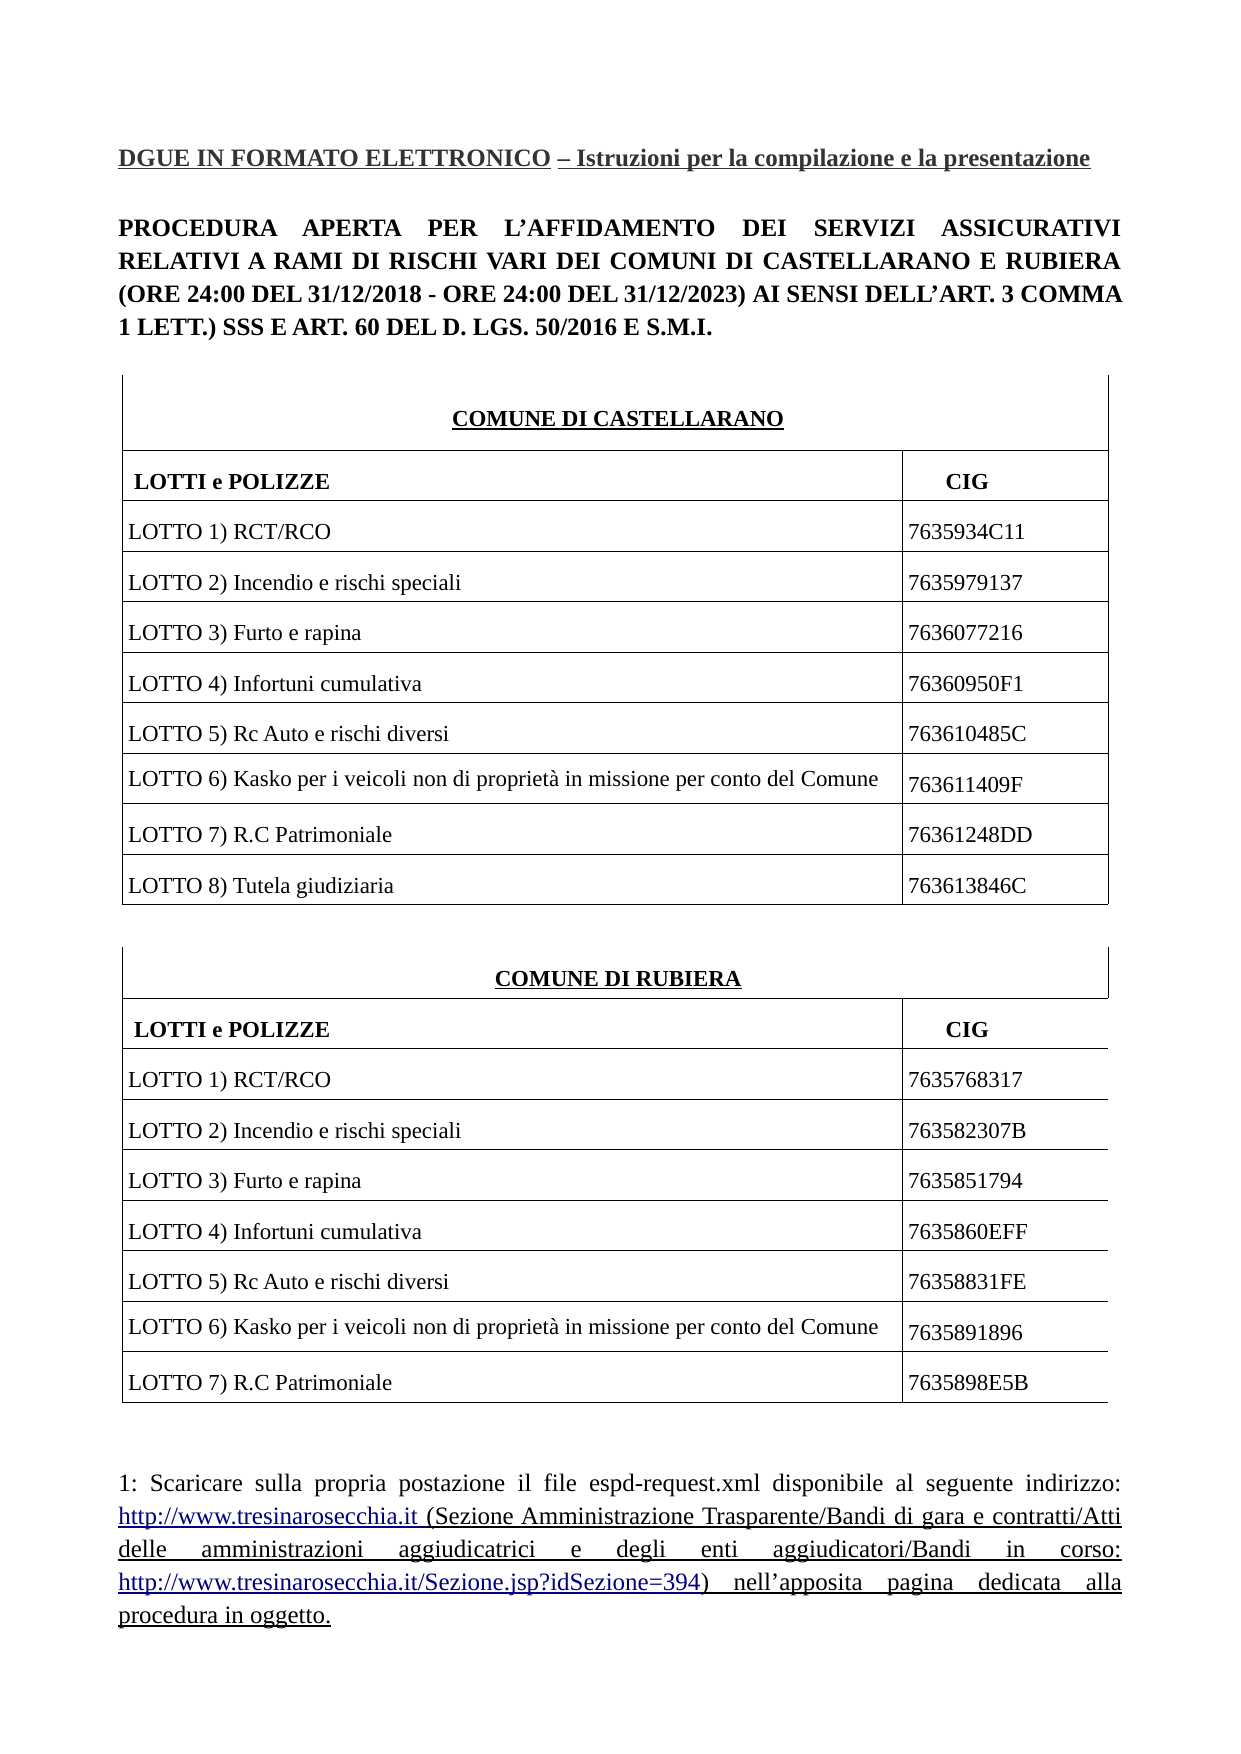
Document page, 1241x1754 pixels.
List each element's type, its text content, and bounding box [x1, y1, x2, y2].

table_cell LOTTO 6) Kasko per i veicoli non di proprietà in missione per conto del Comune [123, 754, 902, 803]
table_cell 763613846C [903, 855, 1108, 904]
table_cell LOTTO 5) Rc Auto e rischi diversi [123, 703, 902, 753]
subtitle DGUE IN FORMATO ELETTRONICO – Istruzioni per la compilazione e la presentazione [118, 143, 1122, 172]
table_cell LOTTO 1) RCT/RCO [123, 501, 902, 551]
table_cell 7635851794 [903, 1150, 1108, 1199]
table_cell LOTTI e POLIZZE [123, 451, 902, 500]
table_cell LOTTO 5) Rc Auto e rischi diversi [123, 1251, 902, 1301]
table_cell 763611409F [903, 754, 1108, 803]
table_cell LOTTO 7) R.C Patrimoniale [123, 1352, 902, 1402]
table_cell LOTTO 4) Infortuni cumulativa [123, 1201, 902, 1250]
table_cell 76358831FE [903, 1251, 1108, 1301]
table_cell LOTTO 2) Incendio e rischi speciali [123, 552, 902, 601]
table_cell 763610485C [903, 703, 1108, 753]
table_cell LOTTO 3) Furto e rapina [123, 1150, 902, 1199]
table_cell LOTTO 3) Furto e rapina [123, 602, 902, 652]
table_cell CIG [903, 451, 1108, 500]
text 1: Scaricare sulla propria postazione il file espd-request.xml disponibile al seguente indirizzo: http://www.tresinarosecchia.it (Sezione Amministrazione Trasparente/Bandi di gara e contratti/Atti [118, 1468, 1122, 1526]
table_cell 7635979137 [903, 552, 1108, 601]
table_cell 7635768317 [903, 1049, 1108, 1098]
table_cell LOTTO 1) RCT/RCO [123, 1049, 902, 1098]
table_cell LOTTO 2) Incendio e rischi speciali [123, 1100, 902, 1149]
table_header COMUNE DI RUBIERA [123, 947, 1108, 997]
table_cell LOTTI e POLIZZE [123, 999, 902, 1048]
text procedura in oggetto. [118, 1594, 1122, 1629]
table_cell 7636077216 [903, 602, 1108, 652]
text http://www.tresinarosecchia.it/Sezione.jsp?idSezione=394) nell’apposita pagina dedicata alla [118, 1561, 1122, 1592]
table_cell LOTTO 8) Tutela giudiziaria [123, 855, 902, 904]
text delle amministrazioni aggiudicatrici e degli enti aggiudicatori/Bandi in corso: [118, 1528, 1122, 1559]
table_cell CIG [903, 999, 1108, 1048]
table_cell 7635898E5B [903, 1352, 1108, 1402]
table_cell 763582307B [903, 1100, 1108, 1149]
table_cell 76360950F1 [903, 653, 1108, 702]
table_cell LOTTO 4) Infortuni cumulativa [123, 653, 902, 702]
table_cell 7635891896 [903, 1302, 1108, 1351]
text PROCEDURA APERTA PER L’AFFIDAMENTO DEI SERVIZI ASSICURATIVI RELATIVI A RAMI DI RISCHI VARI DEI COMUNI DI CASTELLARANO E RUBIERA (ORE 24:00 DEL 31/12/2018 - ORE 24:00 DEL 31/12/2023) AI SENSI DELL’ART. 3 comma 1 lett.) sss e art. 60 DEL D. LGS. 50/2016 e s.m.i. [118, 213, 1122, 341]
table_cell 7635860EFF [903, 1201, 1108, 1250]
table_cell LOTTO 7) R.C Patrimoniale [123, 804, 902, 854]
table_cell 76361248DD [903, 804, 1108, 854]
table_cell LOTTO 6) Kasko per i veicoli non di proprietà in missione per conto del Comune [123, 1302, 902, 1351]
table_cell 7635934C11 [903, 501, 1108, 551]
table_header COMUNE DI CASTELLARANO [123, 375, 1108, 449]
